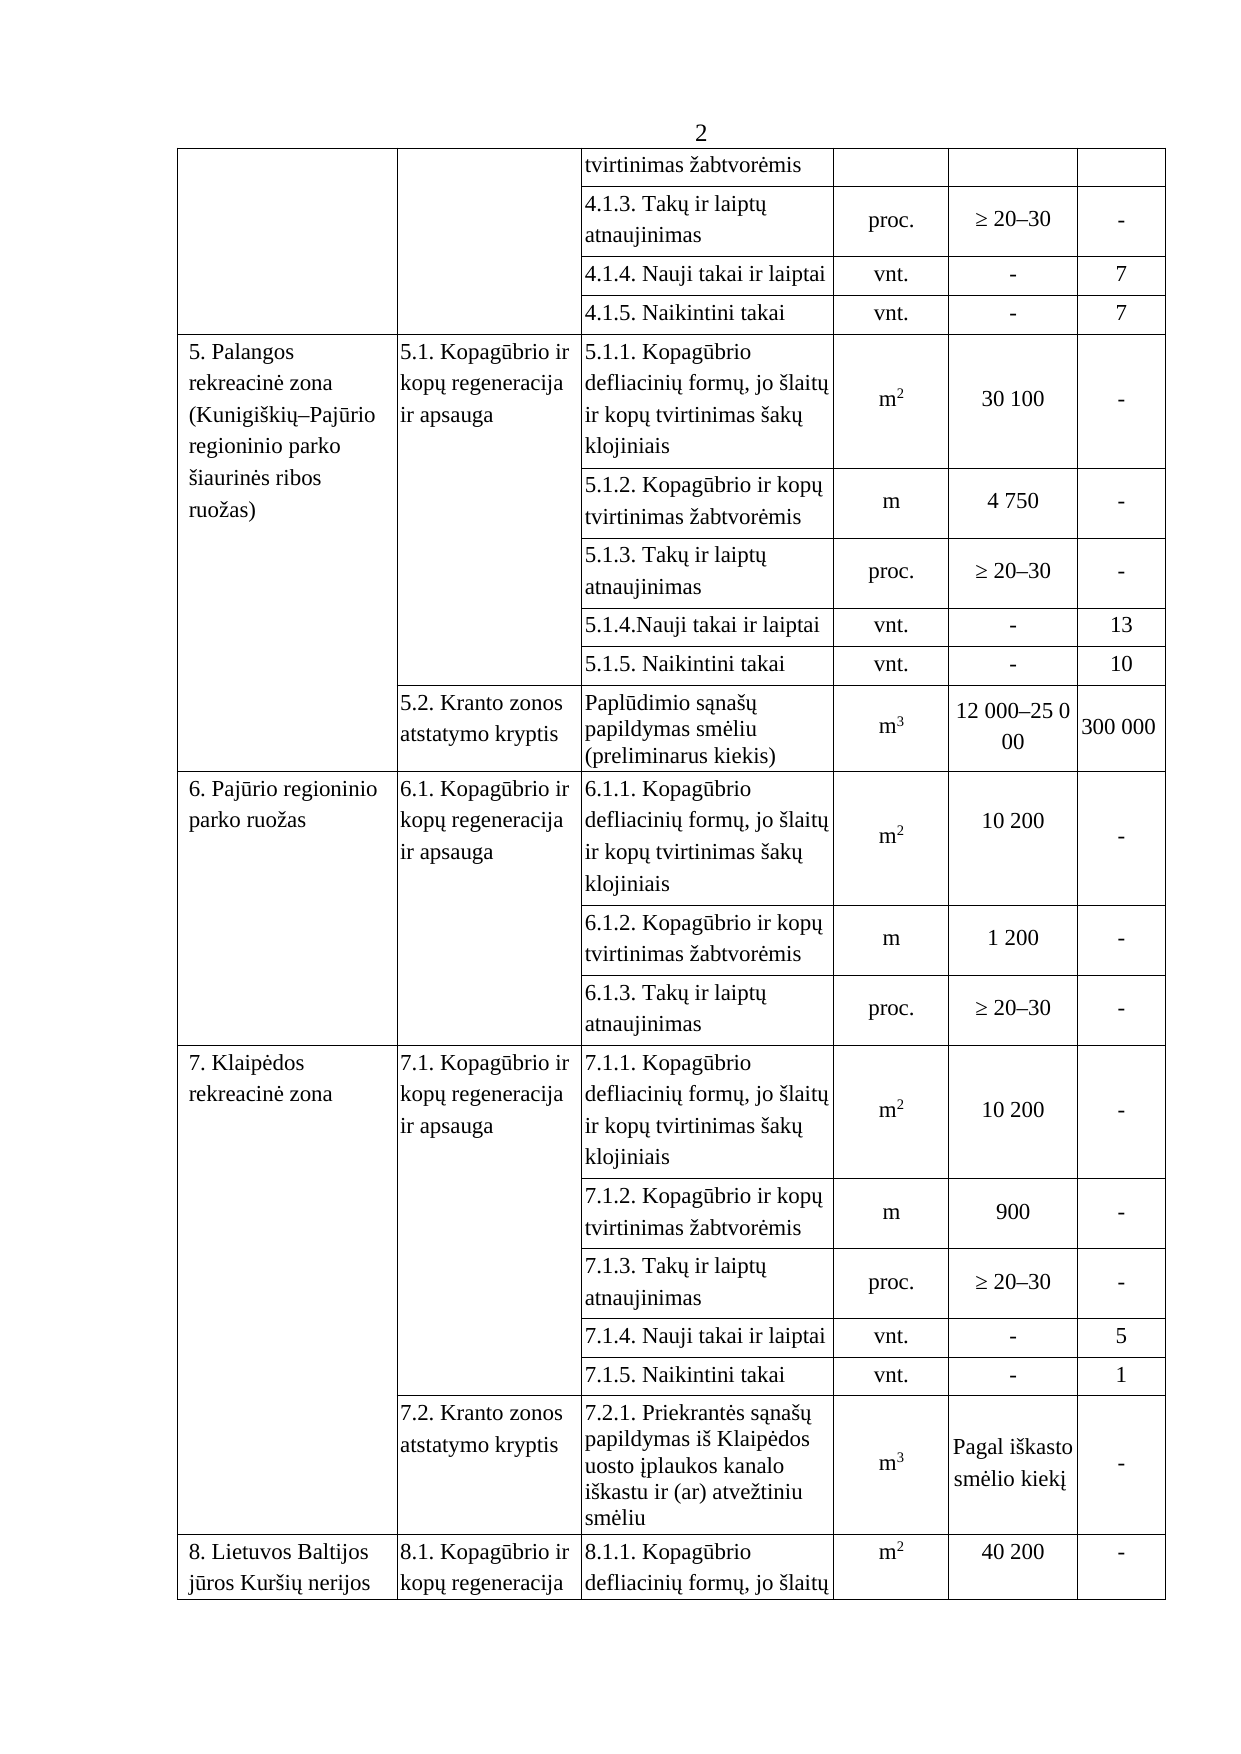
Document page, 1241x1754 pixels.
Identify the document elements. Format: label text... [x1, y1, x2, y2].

table_cell 8.1.1. Kopagūbrio defliacinių formų, jo šlaitų [582, 1535, 833, 1598]
table_cell - [1078, 335, 1165, 468]
table_cell 4.1.4. Nauji takai ir laiptai [582, 257, 833, 295]
table_cell 5.1.5. Naikintini takai [582, 647, 833, 685]
table_cell 4.1.5. Naikintini takai [582, 296, 833, 334]
table_cell 7.2. Kranto zonos atstatymo kryptis [398, 1396, 581, 1534]
table_cell 7.1. Kopagūbrio ir kopų regeneracija ir apsauga [398, 1046, 581, 1395]
table_cell 5 [1078, 1319, 1165, 1357]
table_cell ≥ 20–30 [949, 976, 1077, 1044]
table_cell 13 [1078, 609, 1165, 646]
table_cell 300 000 [1078, 686, 1165, 771]
table_cell tvirtinimas žabtvorėmis [582, 149, 833, 186]
table_cell 7 [1078, 257, 1165, 295]
table_cell 4.1.3. Takų ir laiptų atnaujinimas [582, 187, 833, 256]
table_cell - [1078, 1535, 1165, 1598]
table_cell - [1078, 1249, 1165, 1318]
table_cell m3 [834, 686, 948, 771]
table_cell 10 200 [949, 1046, 1077, 1178]
table_cell 10 200 [949, 772, 1077, 904]
table_cell - [1078, 1046, 1165, 1178]
table_cell - [949, 1358, 1077, 1395]
table_cell vnt. [834, 296, 948, 334]
table_cell 7.1.2. Kopagūbrio ir kopų tvirtinimas žabtvorėmis [582, 1179, 833, 1248]
table_cell 5.1.1. Kopagūbrio defliacinių formų, jo šlaitų ir kopų tvirtinimas šakų klojiniais [582, 335, 833, 468]
table_cell [834, 149, 948, 186]
table_cell vnt. [834, 1358, 948, 1395]
table_cell vnt. [834, 1319, 948, 1357]
table_cell 7.1.5. Naikintini takai [582, 1358, 833, 1395]
table_cell m2 [834, 772, 948, 904]
table_cell - [1078, 1179, 1165, 1248]
table_cell m2 [834, 1046, 948, 1178]
table_cell - [1078, 149, 1165, 186]
table_cell - [1078, 906, 1165, 974]
table_cell - [949, 609, 1077, 646]
table_cell m [834, 1179, 948, 1248]
table_cell 5. Palangos rekreacinė zona (Kunigiškių–Pajūrio regioninio parko šiaurinės ribos ruožas) [178, 335, 397, 771]
table_cell - [949, 296, 1077, 334]
table_cell Pagal iškasto smėlio kiekį [949, 1396, 1077, 1534]
table_cell 10 [1078, 647, 1165, 685]
table_cell m2 [834, 1535, 948, 1598]
table_cell - [1078, 469, 1165, 538]
table_cell - [1078, 976, 1165, 1044]
table_cell 1 200 [949, 906, 1077, 974]
table_cell [398, 149, 581, 334]
table_cell 5.1.3. Takų ir laiptų atnaujinimas [582, 539, 833, 608]
table_cell 8.1. Kopagūbrio ir kopų regeneracija [398, 1535, 581, 1598]
table_cell - [1078, 539, 1165, 608]
table_cell vnt. [834, 609, 948, 646]
table_cell 7 [1078, 296, 1165, 334]
table_cell 6.1.3. Takų ir laiptų atnaujinimas [582, 976, 833, 1044]
table_cell - [1078, 187, 1165, 256]
table_cell 40 200 [949, 1535, 1077, 1598]
table_cell vnt. [834, 647, 948, 685]
table_cell 5.2. Kranto zonos atstatymo kryptis [398, 686, 581, 771]
table_cell ≥ 20–30 [949, 1249, 1077, 1318]
table_cell ≥ 20–30 [949, 539, 1077, 608]
table_cell ≥ 20–30 [949, 187, 1077, 256]
table_cell Paplūdimio sąnašų papildymas smėliu (preliminarus kiekis) [582, 686, 833, 771]
table_cell 7.1.4. Nauji takai ir laiptai [582, 1319, 833, 1357]
table_cell 12 000–25 000 [949, 686, 1077, 771]
table_cell proc. [834, 187, 948, 256]
table_cell 6.1.2. Kopagūbrio ir kopų tvirtinimas žabtvorėmis [582, 906, 833, 974]
table_cell [949, 149, 1077, 186]
table_cell m [834, 906, 948, 974]
table_cell 6.1. Kopagūbrio ir kopų regeneracija ir apsauga [398, 772, 581, 1044]
table_cell 7.1.3. Takų ir laiptų atnaujinimas [582, 1249, 833, 1318]
table_cell 5.1.2. Kopagūbrio ir kopų tvirtinimas žabtvorėmis [582, 469, 833, 538]
table_cell - [949, 647, 1077, 685]
table_cell 7.2.1. Priekrantės sąnašų papildymas iš Klaipėdos uosto įplaukos kanalo iškastu ir (ar) atvežtiniu smėliu [582, 1396, 833, 1534]
table_cell m3 [834, 1396, 948, 1534]
table_cell 6. Pajūrio regioninio parko ruožas [178, 772, 397, 1044]
table_cell [178, 149, 397, 334]
table_cell - [949, 1319, 1077, 1357]
table_cell - [1078, 1396, 1165, 1534]
table_cell proc. [834, 1249, 948, 1318]
table_cell 4 750 [949, 469, 1077, 538]
table_cell 7. Klaipėdos rekreacinė zona [178, 1046, 397, 1534]
table_cell - [1078, 772, 1165, 904]
table_cell 5.1. Kopagūbrio ir kopų regeneracija ir apsauga [398, 335, 581, 685]
table_cell 5.1.4.Nauji takai ir laiptai [582, 609, 833, 646]
table_cell 1 [1078, 1358, 1165, 1395]
table_cell vnt. [834, 257, 948, 295]
table_cell 6.1.1. Kopagūbrio defliacinių formų, jo šlaitų ir kopų tvirtinimas šakų klojiniais [582, 772, 833, 904]
table_cell proc. [834, 976, 948, 1044]
table_cell 30 100 [949, 335, 1077, 468]
table_cell 7.1.1. Kopagūbrio defliacinių formų, jo šlaitų ir kopų tvirtinimas šakų klojiniais [582, 1046, 833, 1178]
table_cell - [949, 257, 1077, 295]
table_cell 8. Lietuvos Baltijos jūros Kuršių nerijos [178, 1535, 397, 1598]
table_cell 900 [949, 1179, 1077, 1248]
table_cell m2 [834, 335, 948, 468]
table_cell m [834, 469, 948, 538]
table_cell proc. [834, 539, 948, 608]
